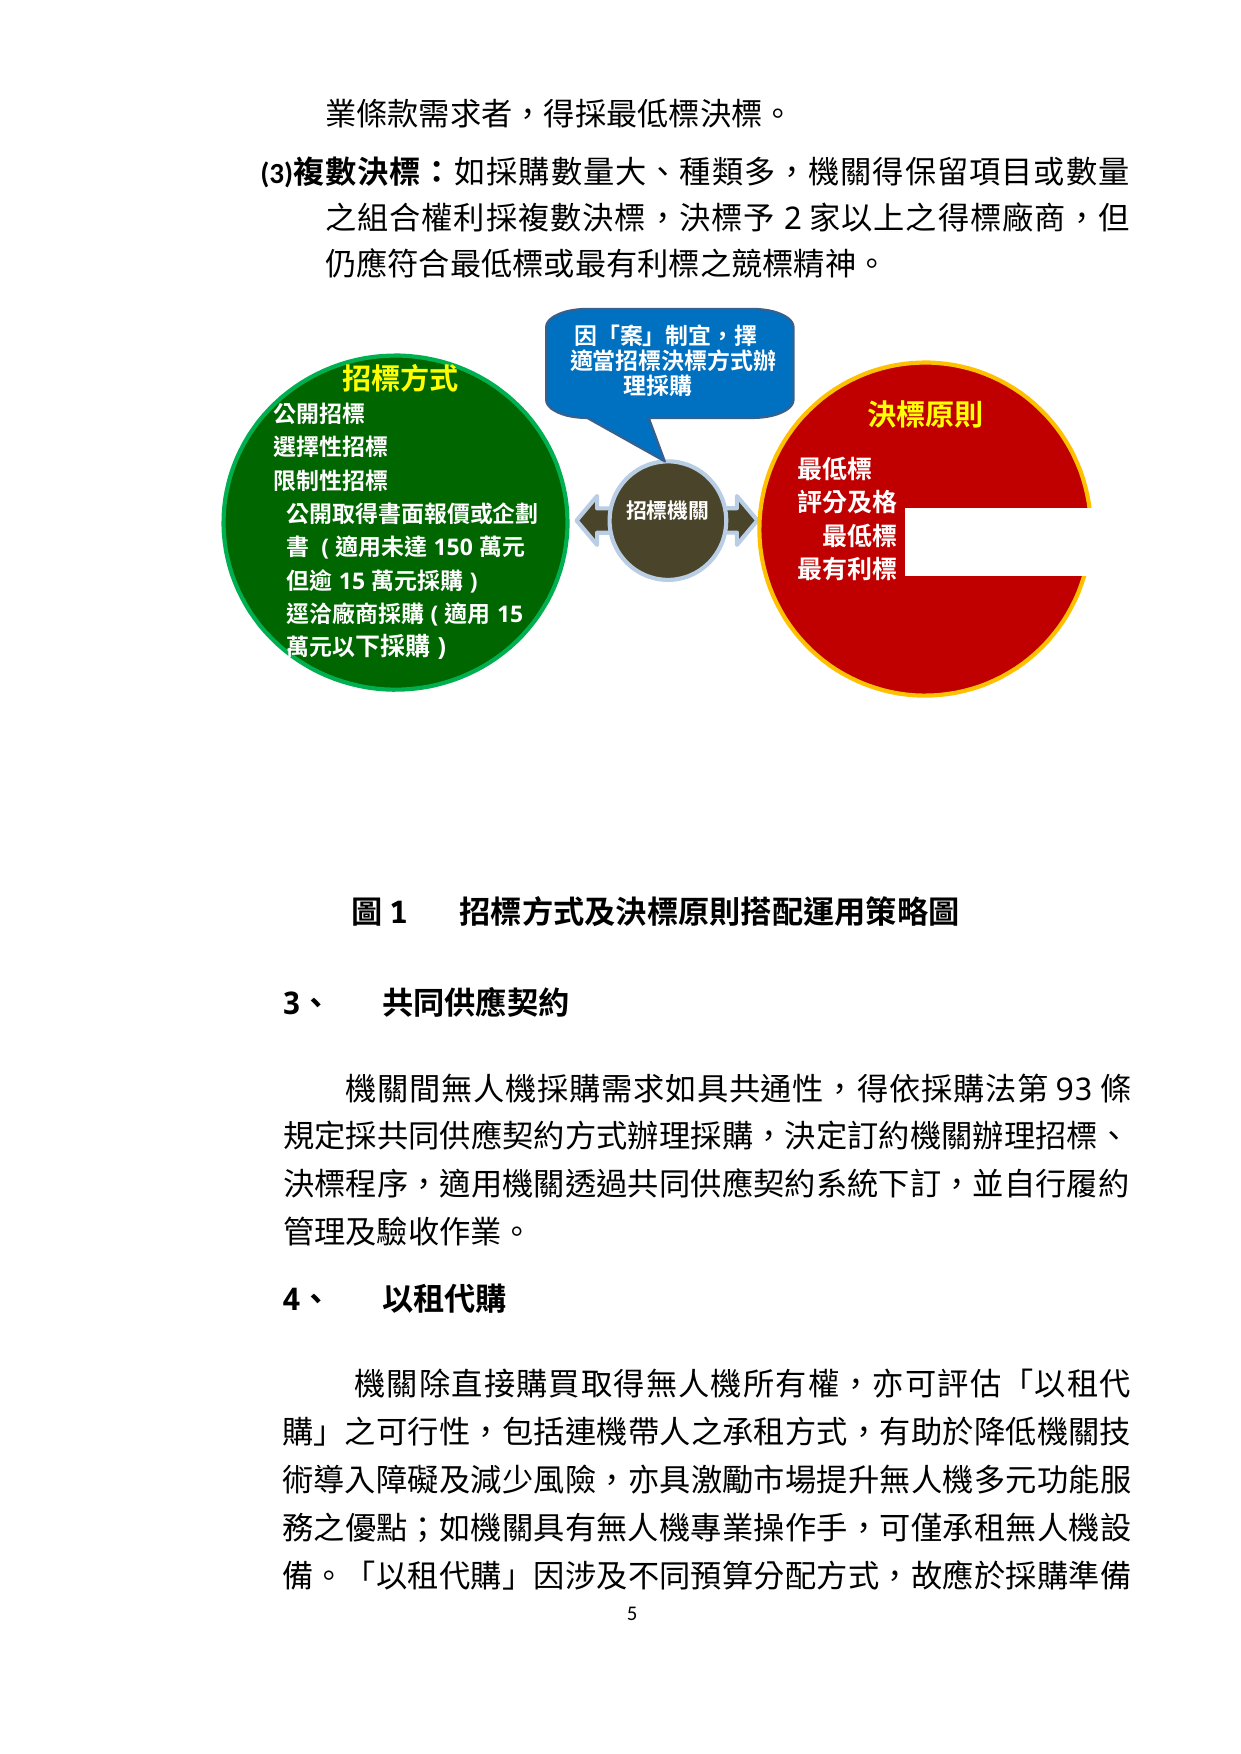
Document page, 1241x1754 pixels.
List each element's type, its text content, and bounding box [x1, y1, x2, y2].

list 以租代購 [282, 1272, 1131, 1320]
text 圖1 招標方式及決標原則搭配運用策略圖 [133, 887, 1131, 932]
text 機關間無人機採購需求如具共通性，得依採購法第93條規定採共同供應契約方式辦理採購，決定訂約機關辦理招標、決標程序，適用機關透過共同供應契約系統下訂，並自行履約管理及驗收作業。 [283, 1062, 1131, 1253]
list 複數決標：如採購數量大、種類多，機關得保留項目或數量之組合權利採複數決標，決標予2家以上之得標廠商，但仍應符合最低標或最有利標之競標精神。 [260, 147, 1131, 284]
list 業條款需求者，得採最低標決標。 [260, 89, 1131, 134]
subtitle 機關除直接購買取得無人機所有權，亦可評估「以租代購」之可行性，包括連機帶人之承租方式，有助於降低機關技術導入障礙及減少風險，亦具激勵市場提升無人機多元功能服務之優點；如機關具有無人機專業操作手，可僅承租無人機設備。「以租代購」因涉及不同預算分配方式，故應於採購準備 [282, 1357, 1131, 1597]
text ＋複數決標 [920, 515, 1089, 564]
list 共同供應契約 [282, 976, 1131, 1024]
